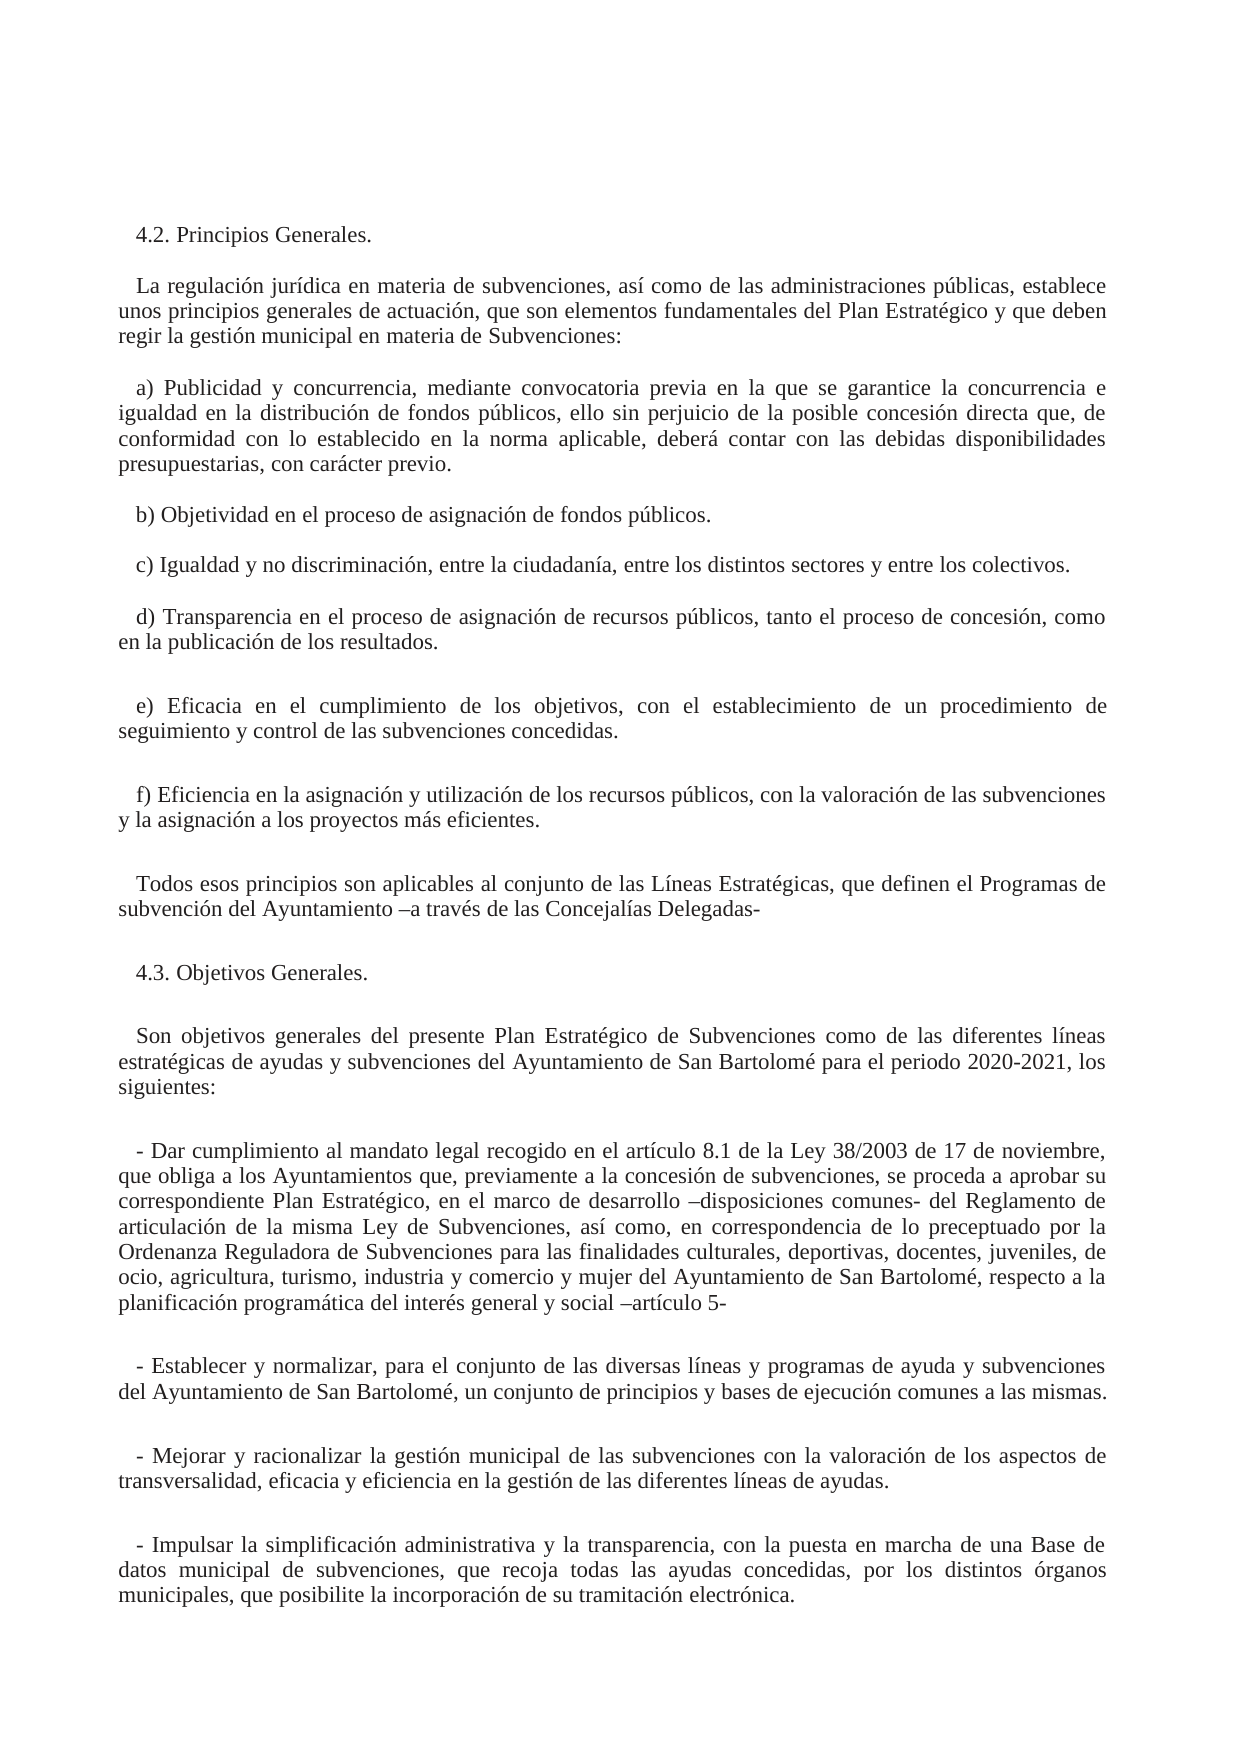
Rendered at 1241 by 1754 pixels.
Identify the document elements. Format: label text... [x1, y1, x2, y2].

list Objetivos Generales. [136, 959, 1136, 985]
list Mejorar y racionalizar la gestión municipal de las subvenciones con la valoración de los aspectos de transversalidad, eficacia y eficiencia en la gestión de las diferentes líneas de ayudas. [118, 1442, 1108, 1493]
text La regulación jurídica en materia de subvenciones, así como de las administraciones públicas, establece unos principios generales de actuación, que son elementos fundamentales del Plan Estratégico y que deben regir la gestión municipal en materia de Subvenciones: [118, 272, 1108, 349]
list Dar cumplimiento al mandato legal recogido en el artículo 8.1 de la Ley 38/2003 de 17 de noviembre, que obliga a los Ayuntamientos que, previamente a la concesión de subvenciones, se proceda a aprobar su correspondiente Plan Estratégico, en el marco de desarrollo –disposiciones comunes- del Reglamento de articulación de la misma Ley de Subvenciones, así como, en correspondencia de lo preceptuado por la Ordenanza Reguladora de Subvenciones para las finalidades culturales, deportivas, docentes, juveniles, de ocio, agricultura, turismo, industria y comercio y mujer del Ayuntamiento de San Bartolomé, respecto a la planificación programática del interés general y social –artículo 5- [118, 1137, 1108, 1315]
list Eficiencia en la asignación y utilización de los recursos públicos, con la valoración de las subvenciones y la asignación a los proyectos más eficientes. [118, 781, 1108, 833]
list Igualdad y no discriminación, entre la ciudadanía, entre los distintos sectores y entre los colectivos. [136, 552, 1136, 578]
list Establecer y normalizar, para el conjunto de las diversas líneas y programas de ayuda y subvenciones del Ayuntamiento de San Bartolomé, un conjunto de principios y bases de ejecución comunes a las mismas. [118, 1352, 1108, 1404]
list Eficacia en el cumplimiento de los objetivos, con el establecimiento de un procedimiento de seguimiento y control de las subvenciones concedidas. [118, 692, 1108, 744]
text Son objetivos generales del presente Plan Estratégico de Subvenciones como de las diferentes líneas estratégicas de ayudas y subvenciones del Ayuntamiento de San Bartolomé para el periodo 2020-2021, los siguientes: [118, 1022, 1108, 1099]
list Publicidad y concurrencia, mediante convocatoria previa en la que se garantice la concurrencia e igualdad en la distribución de fondos públicos, ello sin perjuicio de la posible concesión directa que, de conformidad con lo establecido en la norma aplicable, deberá contar con las debidas disponibilidades presupuestarias, con carácter previo. [118, 374, 1108, 476]
list Transparencia en el proceso de asignación de recursos públicos, tanto el proceso de concesión, como en la publicación de los resultados. [118, 603, 1108, 654]
list Objetividad en el proceso de asignación de fondos públicos. [136, 501, 1136, 527]
list Impulsar la simplificación administrativa y la transparencia, con la puesta en marcha de una Base de datos municipal de subvenciones, que recoja todas las ayudas concedidas, por los distintos órganos municipales, que posibilite la incorporación de su tramitación electrónica. [118, 1531, 1108, 1608]
list Principios Generales. [136, 221, 1136, 247]
text Todos esos principios son aplicables al conjunto de las Líneas Estratégicas, que definen el Programas de subvención del Ayuntamiento –a través de las Concejalías Delegadas- [118, 870, 1108, 922]
